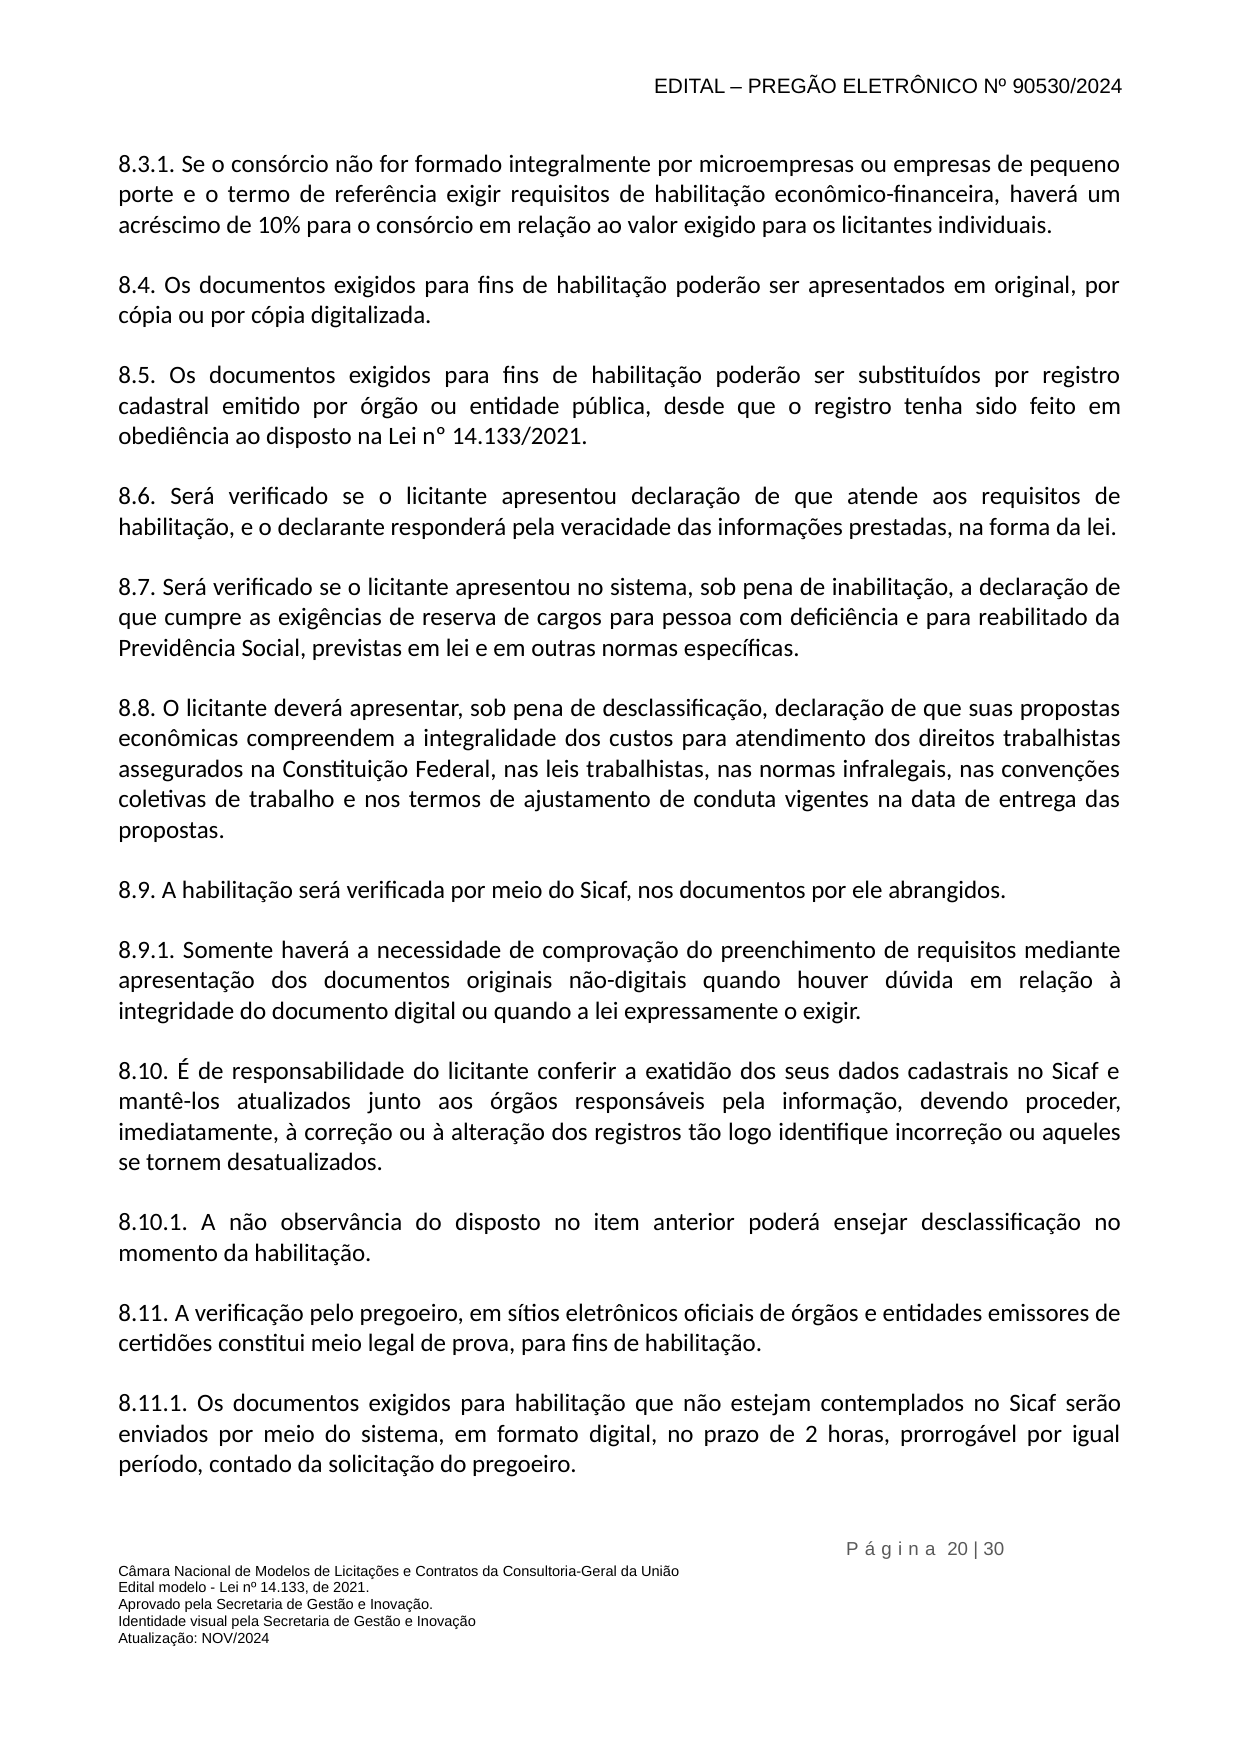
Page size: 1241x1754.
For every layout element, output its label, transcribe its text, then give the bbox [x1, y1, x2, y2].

text 8.10.1. A não observância do disposto no item anterior poderá ensejar desclassificação no momento da habilitação. [118, 1207, 1122, 1268]
text 8.9. A habilitação será verificada por meio do Sicaf, nos documentos por ele abrangidos. [118, 874, 1122, 904]
text 8.6. Será verificado se o licitante apresentou declaração de que atende aos requisitos de habilitação, e o declarante responderá pela veracidade das informações prestadas, na forma da lei. [118, 480, 1122, 541]
text 8.9.1. Somente haverá a necessidade de comprovação do preenchimento de requisitos mediante apresentação dos documentos originais não-digitais quando houver dúvida em relação à integridade do documento digital ou quando a lei expressamente o exigir. [118, 934, 1122, 1026]
text 8.7. Será verificado se o licitante apresentou no sistema, sob pena de inabilitação, a declaração de que cumpre as exigências de reserva de cargos para pessoa com deficiência e para reabilitado da Previdência Social, previstas em lei e em outras normas específicas. [118, 571, 1122, 662]
text 8.3.1. Se o consórcio não for formado integralmente por microempresas ou empresas de pequeno porte e o termo de referência exigir requisitos de habilitação econômico-financeira, haverá um acréscimo de 10% para o consórcio em relação ao valor exigido para os licitantes individuais. [118, 148, 1122, 239]
text 8.4. Os documentos exigidos para fins de habilitação poderão ser apresentados em original, por cópia ou por cópia digitalizada. [118, 269, 1122, 330]
text 8.5. Os documentos exigidos para fins de habilitação poderão ser substituídos por registro cadastral emitido por órgão ou entidade pública, desde que o registro tenha sido feito em obediência ao disposto na Lei nº 14.133/2021. [118, 359, 1122, 451]
text 8.10. É de responsabilidade do licitante conferir a exatidão dos seus dados cadastrais no Sicaf e mantê-los atualizados junto aos órgãos responsáveis pela informação, devendo proceder, imediatamente, à correção ou à alteração dos registros tão logo identifique incorreção ou aqueles se tornem desatualizados. [118, 1055, 1122, 1177]
text 8.11. A verificação pelo pregoeiro, em sítios eletrônicos oficiais de órgãos e entidades emissores de certidões constitui meio legal de prova, para fins de habilitação. [118, 1297, 1122, 1358]
text 8.8. O licitante deverá apresentar, sob pena de desclassificação, declaração de que suas propostas econômicas compreendem a integralidade dos custos para atendimento dos direitos trabalhistas assegurados na Constituição Federal, nas leis trabalhistas, nas normas infralegais, nas convenções coletivas de trabalho e nos termos de ajustamento de conduta vigentes na data de entrega das propostas. [118, 692, 1122, 844]
text 8.11.1. Os documentos exigidos para habilitação que não estejam contemplados no Sicaf serão enviados por meio do sistema, em formato digital, no prazo de 2 horas, prorrogável por igual período, contado da solicitação do pregoeiro. [118, 1388, 1122, 1479]
